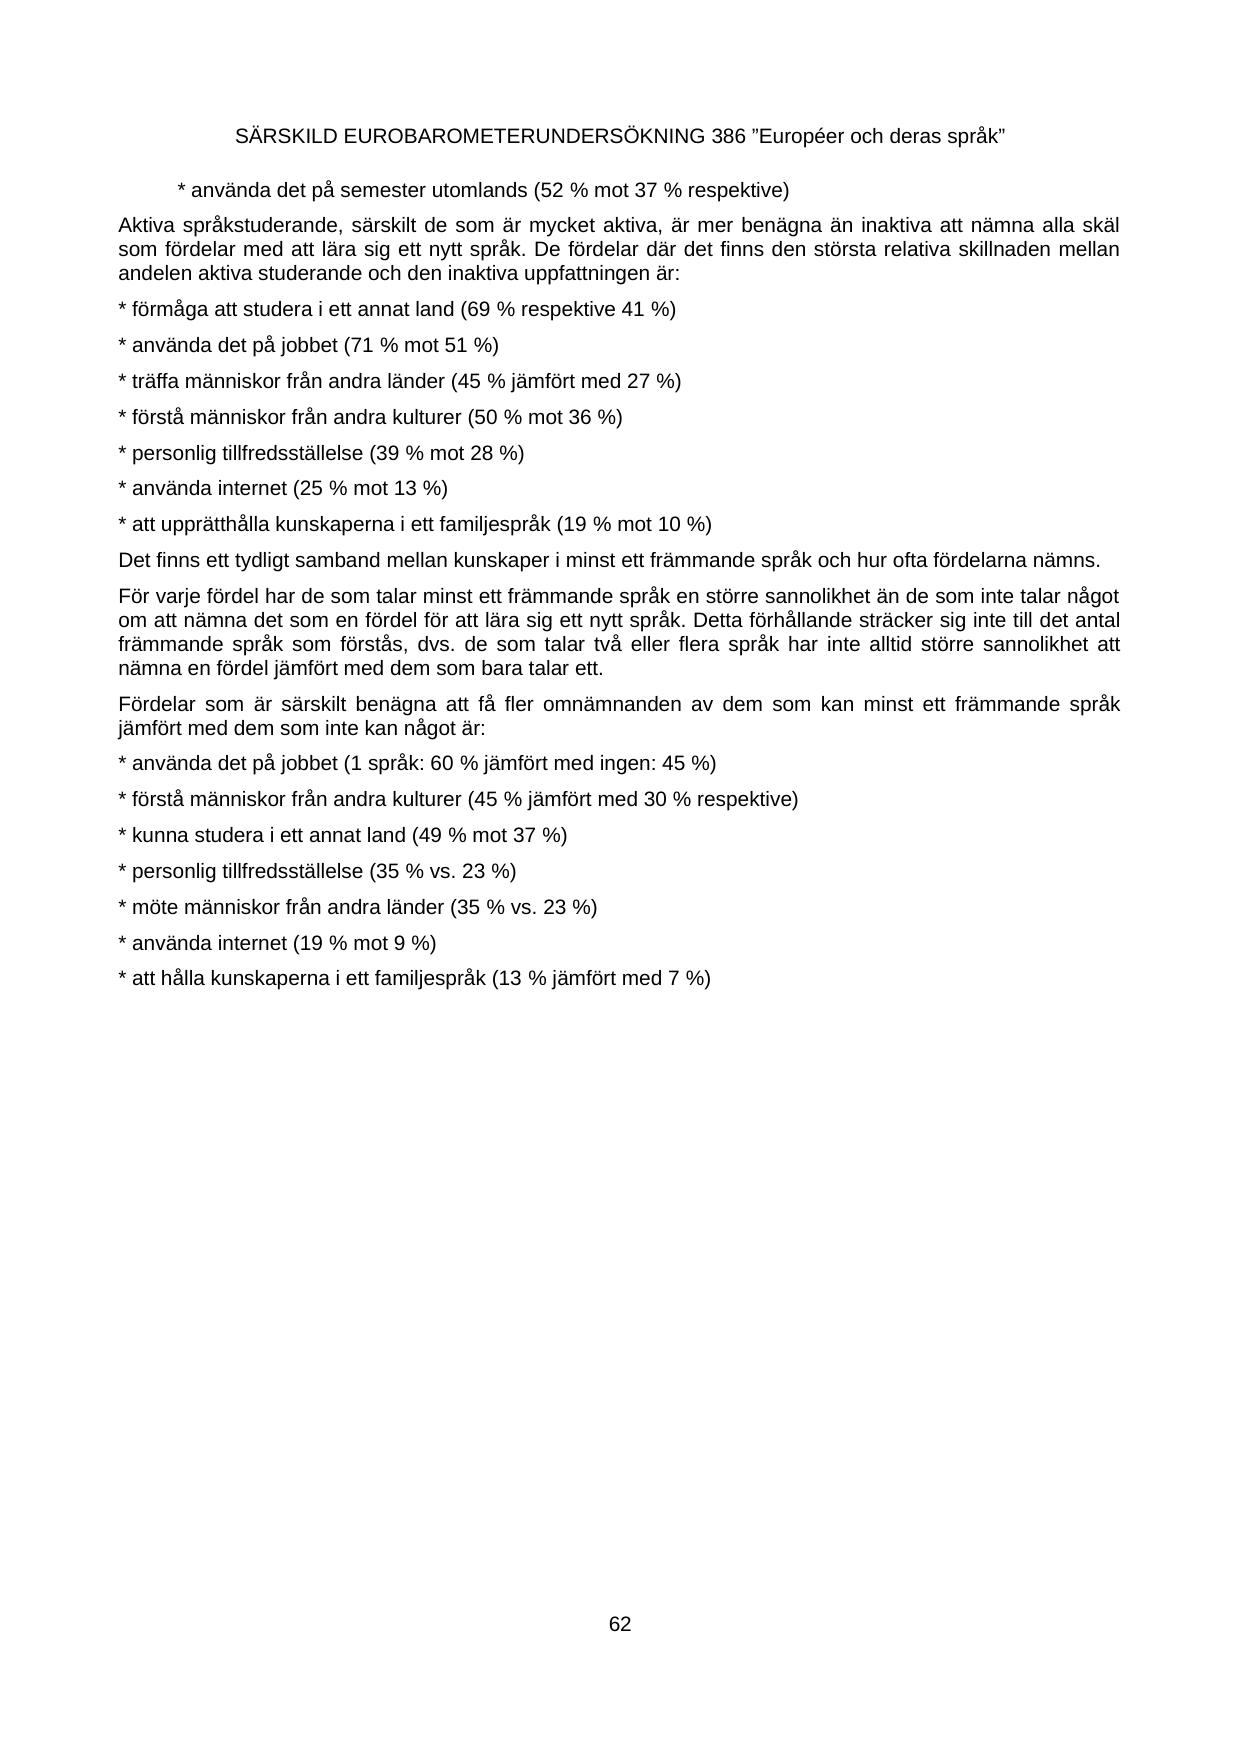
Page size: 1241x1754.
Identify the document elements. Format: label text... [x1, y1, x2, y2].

text * att upprätthålla kunskaperna i ett familjespråk (19 % mot 10 %) [118, 512, 1122, 536]
text * förmåga att studera i ett annat land (69 % respektive 41 %) [118, 297, 1122, 321]
text * att hålla kunskaperna i ett familjespråk (13 % jämfört med 7 %) [118, 966, 1122, 990]
text * kunna studera i ett annat land (49 % mot 37 %) [118, 823, 1122, 847]
text Aktiva språkstuderande, särskilt de som är mycket aktiva, är mer benägna än inaktiva att nämna alla skäl som fördelar med att lära sig ett nytt språk. De fördelar där det finns den största relativa skillnaden mellan andelen aktiva studerande och den inaktiva uppfattningen är: [118, 213, 1122, 285]
text * använda det på jobbet (71 % mot 51 %) [118, 333, 1122, 357]
text * personlig tillfredsställelse (39 % mot 28 %) [118, 440, 1122, 464]
text * möte människor från andra länder (35 % vs. 23 %) [118, 894, 1122, 918]
text * använda internet (25 % mot 13 %) [118, 476, 1122, 500]
text * använda det på jobbet (1 språk: 60 % jämfört med ingen: 45 %) [118, 751, 1122, 775]
text * träffa människor från andra länder (45 % jämfört med 27 %) [118, 369, 1122, 393]
text * personlig tillfredsställelse (35 % vs. 23 %) [118, 859, 1122, 883]
text * använda internet (19 % mot 9 %) [118, 930, 1122, 954]
text Det finns ett tydligt samband mellan kunskaper i minst ett främmande språk och hur ofta fördelarna nämns. [118, 548, 1122, 572]
text * förstå människor från andra kulturer (45 % jämfört med 30 % respektive) [118, 787, 1122, 811]
text * förstå människor från andra kulturer (50 % mot 36 %) [118, 404, 1122, 428]
text För varje fördel har de som talar minst ett främmande språk en större sannolikhet än de som inte talar något om att nämna det som en fördel för att lära sig ett nytt språk. Detta förhållande sträcker sig inte till det antal främmande språk som förstås, dvs. de som talar två eller flera språk har inte alltid större sannolikhet att nämna en fördel jämfört med dem som bara talar ett. [118, 584, 1122, 679]
text Fördelar som är särskilt benägna att få fler omnämnanden av dem som kan minst ett främmande språk jämfört med dem som inte kan något är: [118, 691, 1122, 739]
text * använda det på semester utomlands (52 % mot 37 % respektive) [177, 177, 1122, 201]
